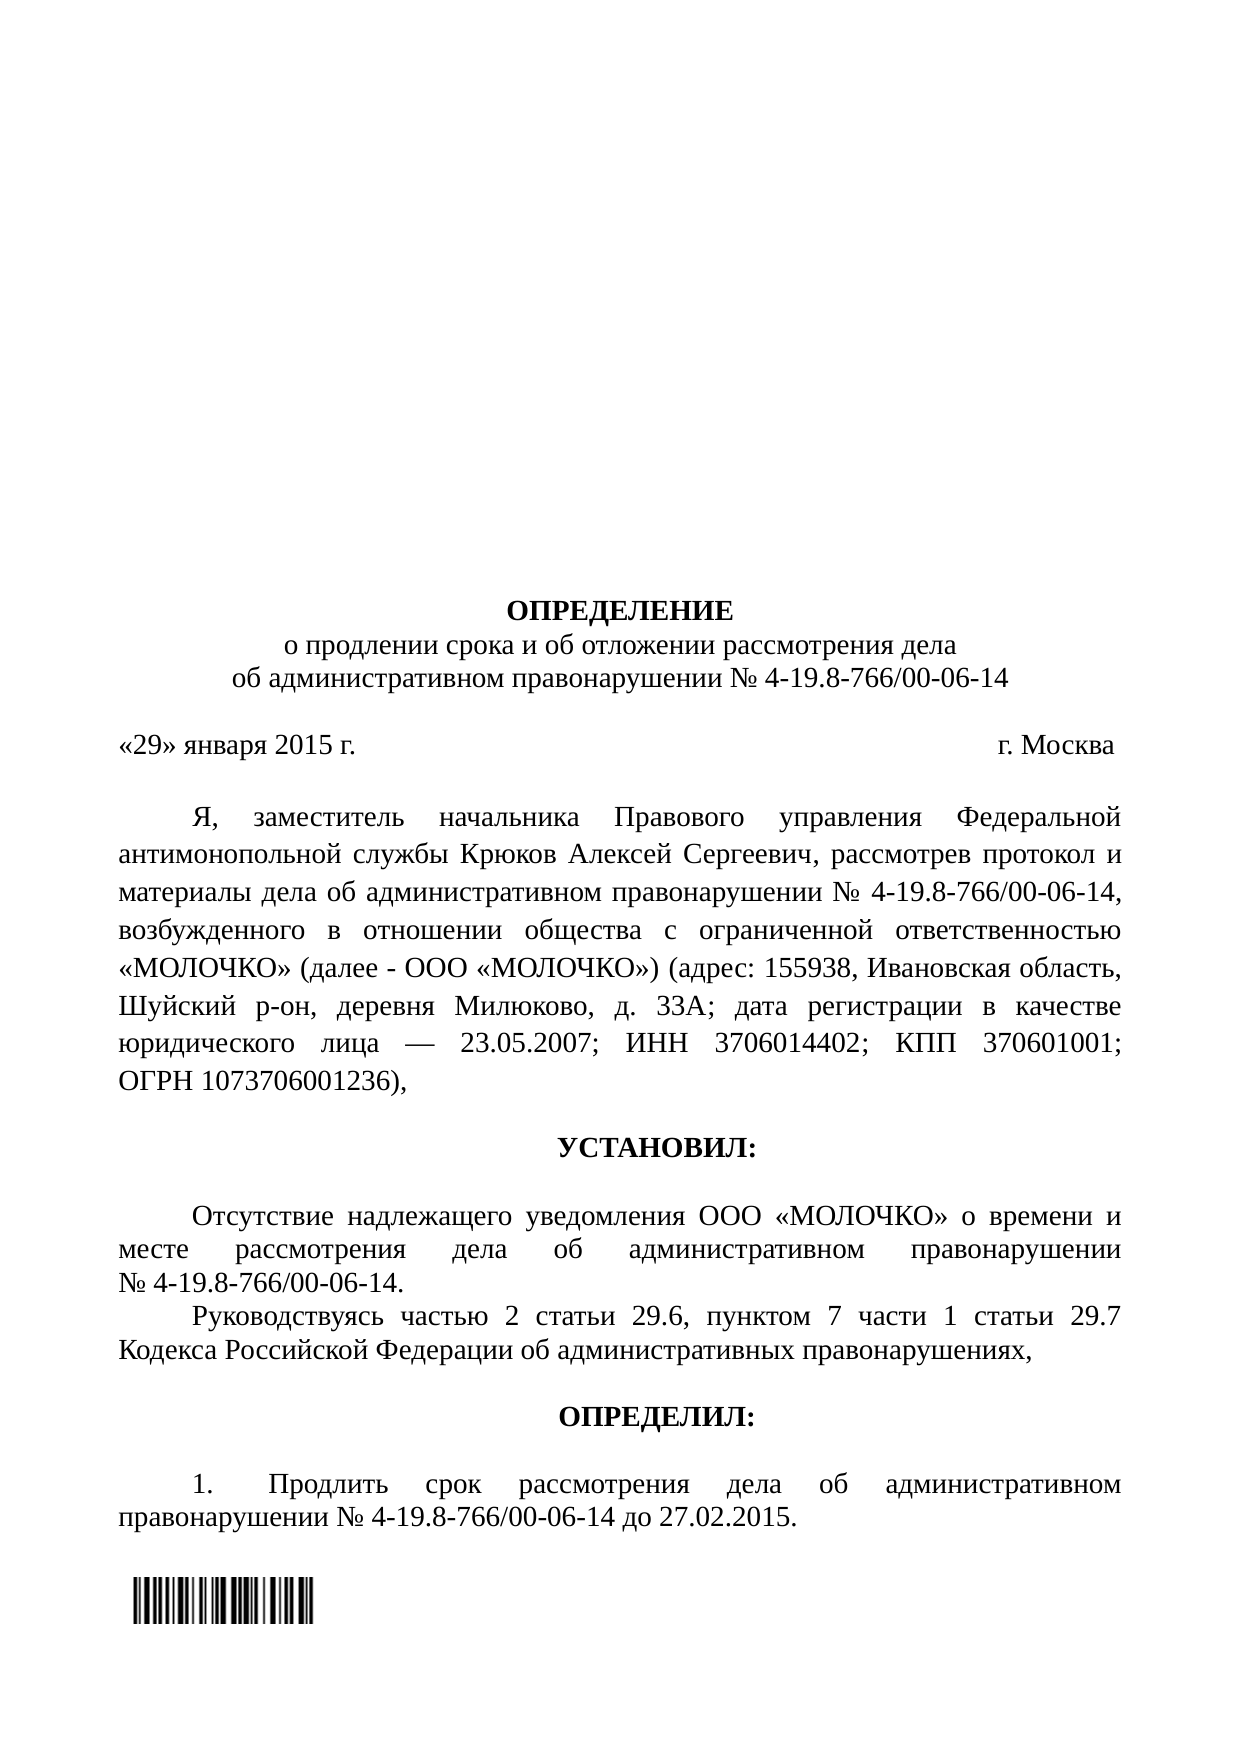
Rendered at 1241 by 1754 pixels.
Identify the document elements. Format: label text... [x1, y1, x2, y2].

text Отсутствие надлежащего уведомления ООО «МОЛОЧКО» о времени и месте рассмотрения дела об административном правонарушении № 4-19.8-766/00-06-14. [118, 1198, 1122, 1298]
text «29» января 2015 г. г. Москва [118, 727, 1122, 761]
picture [118, 1577, 331, 1624]
text об административном правонарушении № 4-19.8-766/00-06-14 [118, 660, 1122, 694]
text ОПРЕДЕЛИЛ: [118, 1399, 1122, 1432]
list Продлить срок рассмотрения дела об административном правонарушении № 4-19.8-766/00-06-14 до 27.02.2015. [118, 1466, 1122, 1533]
text Руководствуясь частью 2 статьи 29.6, пунктом 7 части 1 статьи 29.7 Кодекса Российской Федерации об административных правонарушениях, [118, 1298, 1122, 1365]
text Я, заместитель начальника Правового управления Федеральной антимонопольной службы Крюков Алексей Сергеевич, рассмотрев протокол и материалы дела об административном правонарушении № 4-19.8-766/00-06-14, возбужденного в отношении общества с ограниченной ответственностью «МОЛОЧКО» (далее - ООО «МОЛОЧКО») (адрес: 155938, Ивановская область, Шуйский р-он, деревня Милюково, д. 33А; дата регистрации в качестве юридического лица — 23.05.2007; ИНН 3706014402; КПП 370601001; ОГРН 1073706001236), [118, 794, 1122, 1097]
text о продлении срока и об отложении рассмотрения дела [118, 627, 1122, 660]
text ОПРЕДЕЛЕНИЕ [118, 593, 1122, 627]
text УСТАНОВИЛ: [118, 1131, 1122, 1164]
